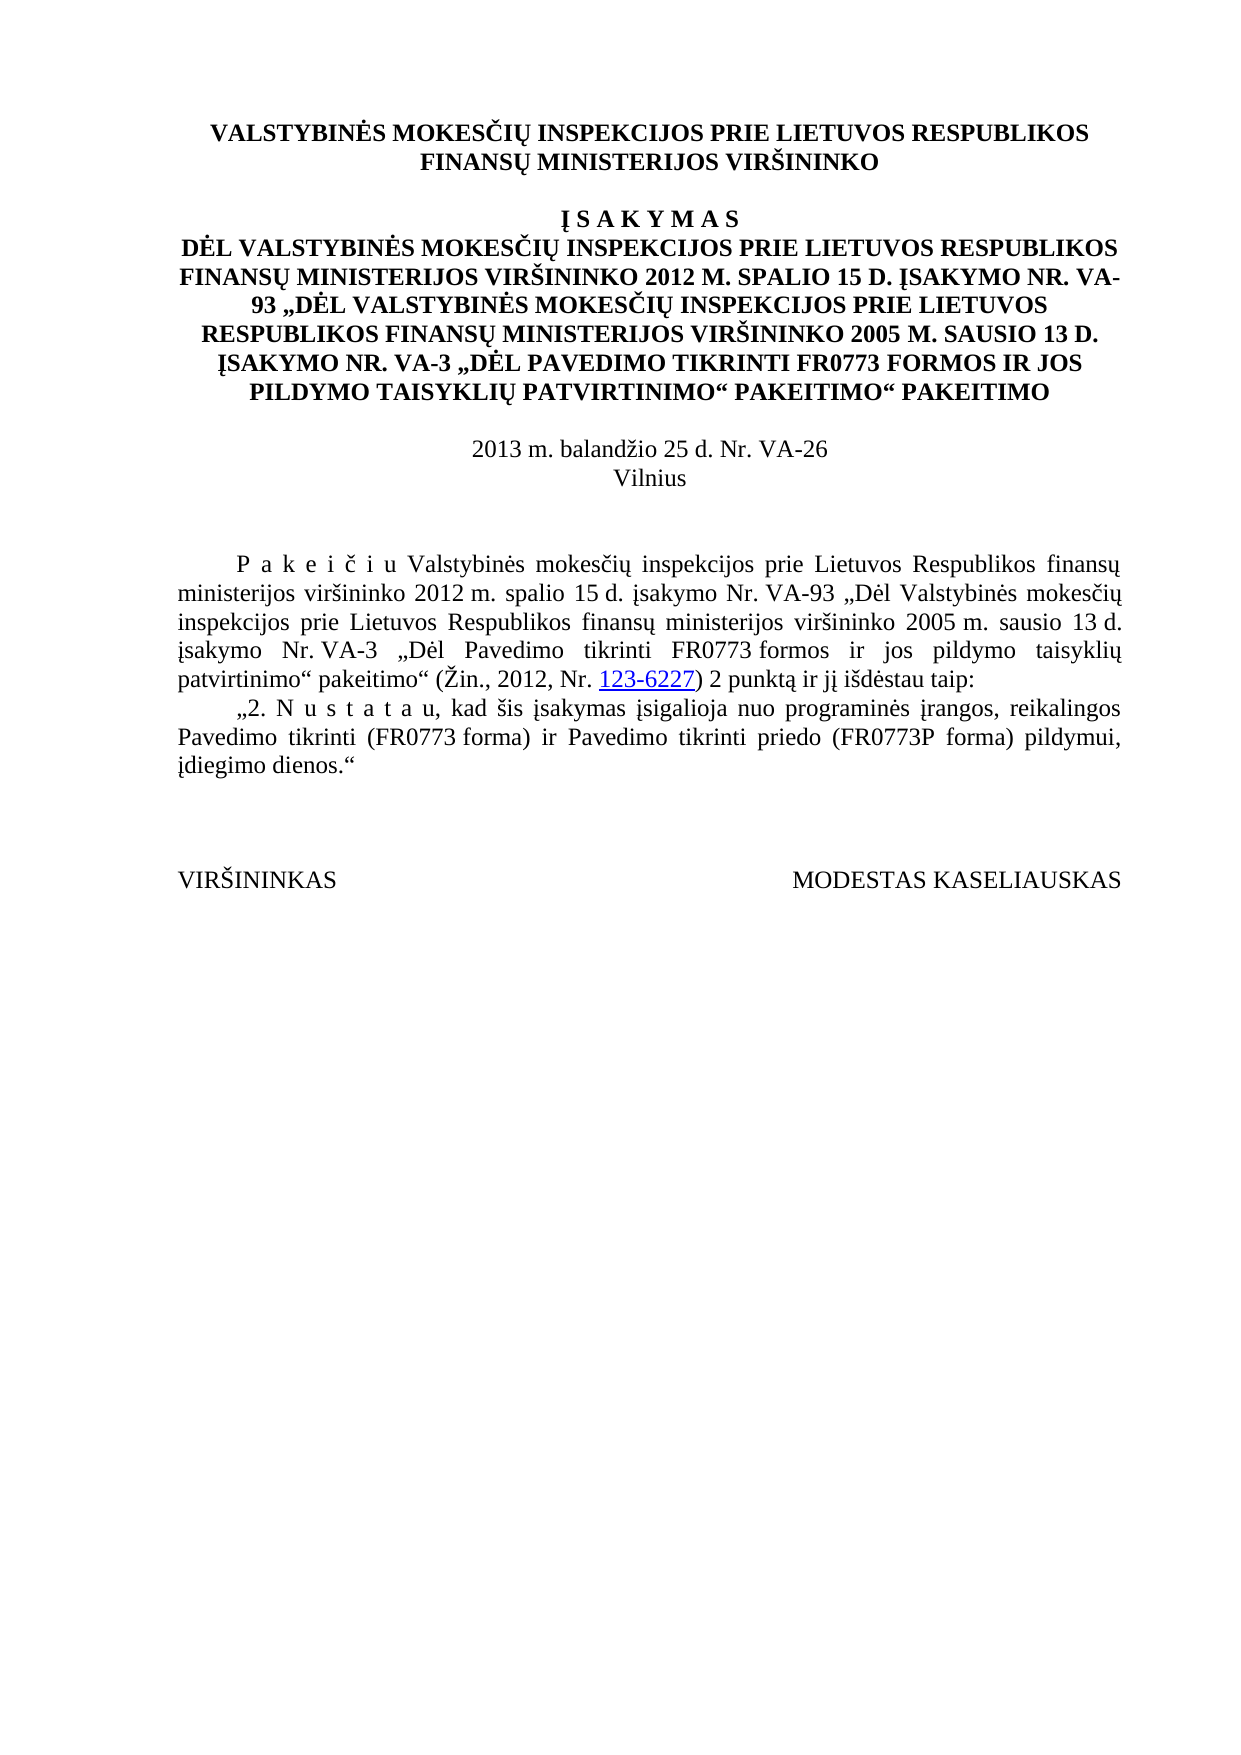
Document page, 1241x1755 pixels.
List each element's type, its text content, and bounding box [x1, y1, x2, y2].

text DĖL VALSTYBINĖS MOKESČIŲ INSPEKCIJOS PRIE LIETUVOS RESPUBLIKOS FINANSŲ MINISTERIJOS VIRŠININKO 2012 M. SPALIO 15 D. ĮSAKYMO Nr. VA-93 „DĖL VALSTYBINĖS MOKESČIŲ INSPEKCIJOS PRIE LIETUVOS RESPUBLIKOS FINANSŲ MINISTERIJOS VIRŠININKO 2005 M. SAUSIO 13 D. ĮSAKYMO NR. VA-3 „DĖL PAVEDIMO TIKRINTI FR0773 FORMOS IR JOS PILDYMO TAISYKLIŲ PATVIRTINIMO“ PAKEITIMO“ PAKEITIMO [177, 233, 1122, 406]
text „2. N u s t a t a u, kad šis įsakymas įsigalioja nuo programinės įrangos, reikalingos Pavedimo tikrinti (FR0773 forma) ir Pavedimo tikrinti priedo (FR0773P forma) pildymui, įdiegimo dienos.“ [177, 693, 1122, 779]
text Vilnius [177, 463, 1122, 492]
text P a k e i č i u Valstybinės mokesčių inspekcijos prie Lietuvos Respublikos finansų ministerijos viršininko 2012 m. spalio 15 d. įsakymo Nr. VA-93 „Dėl Valstybinės mokesčių inspekcijos prie Lietuvos Respublikos finansų ministerijos viršininko 2005 m. sausio 13 d. įsakymo Nr. VA-3 „Dėl Pavedimo tikrinti FR0773 formos ir jos pildymo taisyklių patvirtinimo“ pakeitimo“ (Žin., 2012, Nr. 123-6227) 2 punktą ir jį išdėstau taip: [177, 549, 1122, 693]
text 2013 m. balandžio 25 d. Nr. VA-26 [177, 434, 1122, 463]
text VALSTYBINĖS MOKESČIŲ INSPEKCIJOS PRIE LIETUVOS RESPUBLIKOS FINANSŲ MINISTERIJOS VIRŠININKO [177, 118, 1122, 176]
text Į S A K Y M A S [177, 204, 1122, 233]
text Viršininkas Modestas Kaseliauskas [177, 866, 1122, 894]
